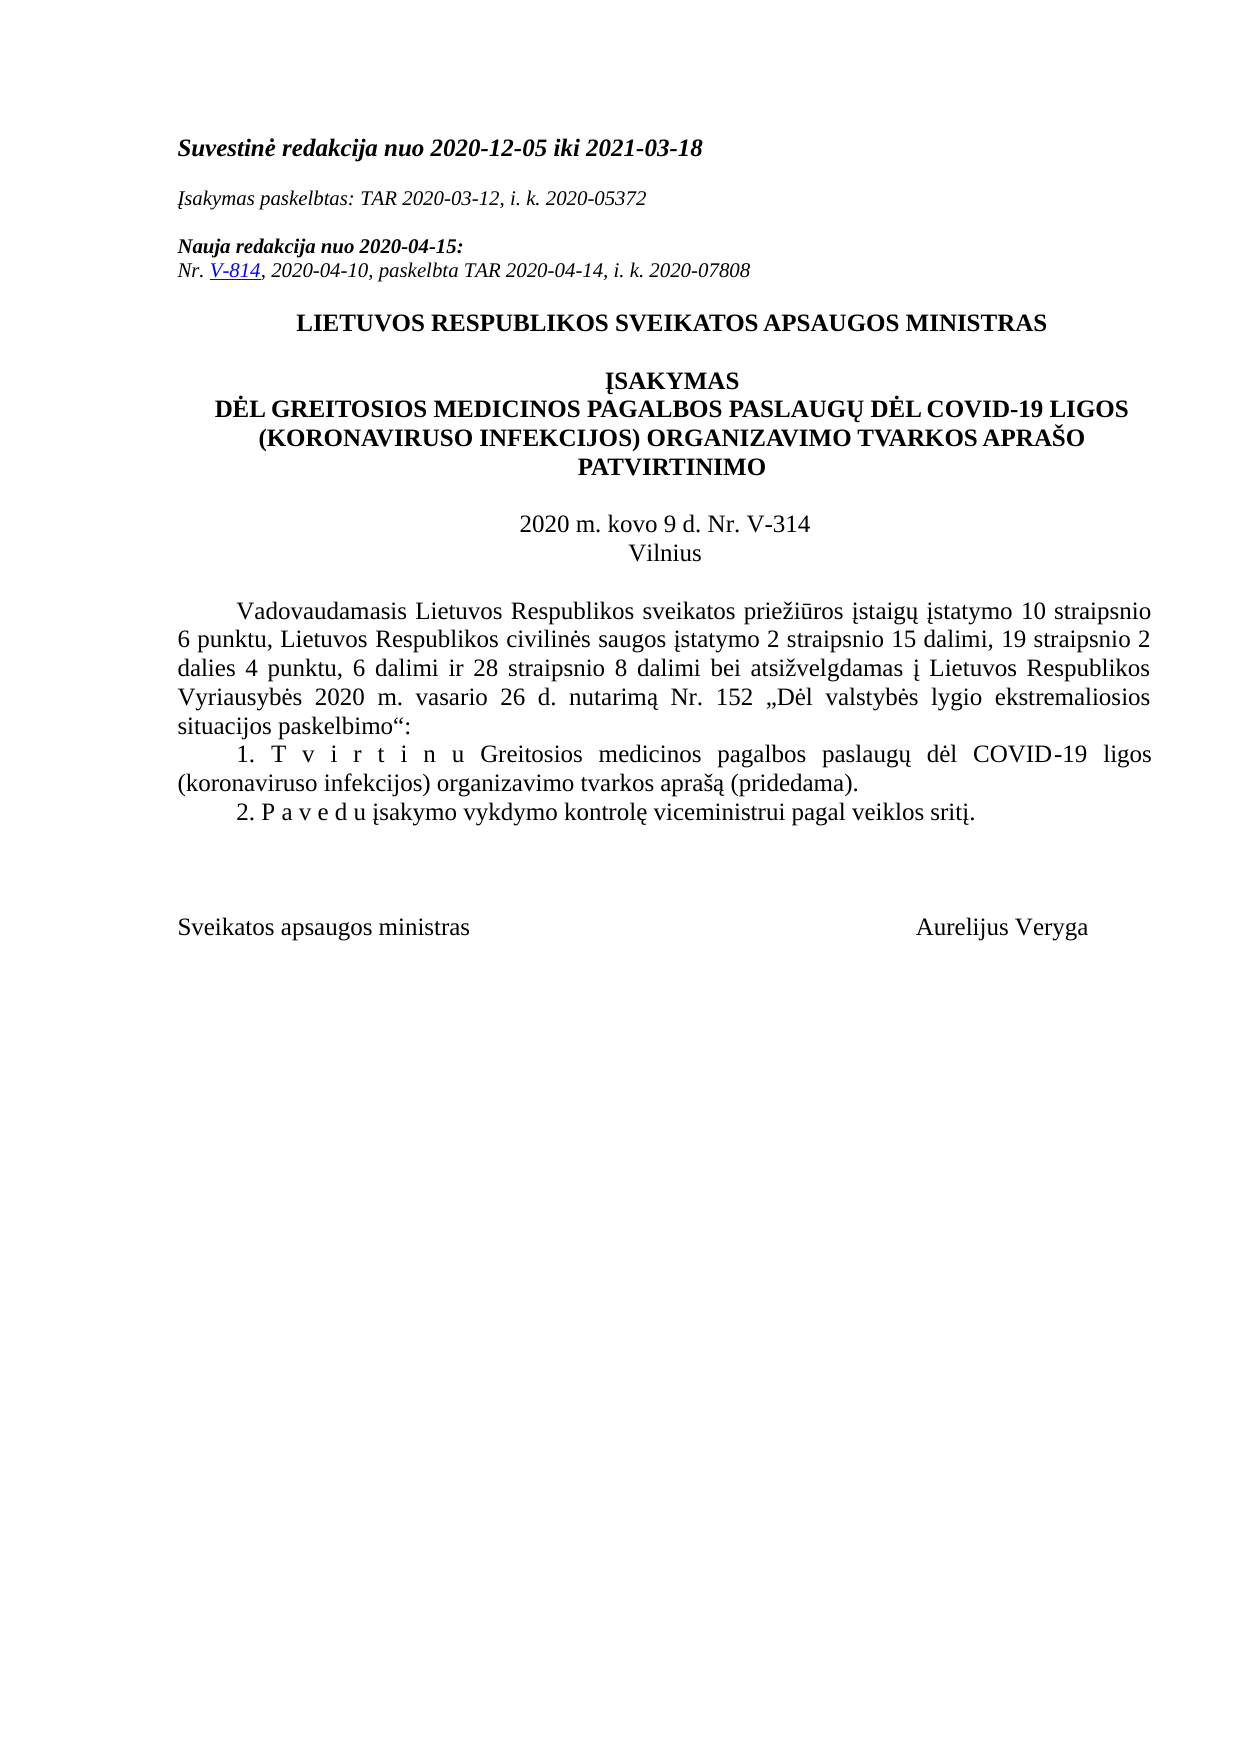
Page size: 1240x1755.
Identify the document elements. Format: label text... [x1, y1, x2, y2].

text 2. P a v e d u įsakymo vykdymo kontrolę viceministrui pagal veiklos sritį. [177, 797, 1152, 826]
text Įsakymas paskelbtas: TAR 2020-03-12, i. k. 2020-05372 [177, 186, 1152, 210]
text Nauja redakcija nuo 2020-04-15: [177, 234, 1152, 258]
text Sveikatos apsaugos ministras Aurelijus Veryga [177, 912, 1152, 941]
text Suvestinė redakcija nuo 2020-12-05 iki 2021-03-18 [177, 133, 1152, 162]
text 2020 m. kovo 9 d. Nr. V-314 Vilnius [177, 509, 1152, 567]
text Vadovaudamasis Lietuvos Respublikos sveikatos priežiūros įstaigų įstatymo 10 straipsnio 6 punktu, Lietuvos Respublikos civilinės saugos įstatymo 2 straipsnio 15 dalimi, 19 straipsnio 2 dalies 4 punktu, 6 dalimi ir 28 straipsnio 8 dalimi bei atsižvelgdamas į Lietuvos Respublikos Vyriausybės 2020 m. vasario 26 d. nutarimą Nr. 152 „Dėl valstybės lygio ekstremaliosios situacijos paskelbimo“: [177, 596, 1152, 739]
text 1. T v i r t i n u Greitosios medicinos pagalbos paslaugų dėl COVID-19 ligos (koronaviruso infekcijos) organizavimo tvarkos aprašą (pridedama). [177, 739, 1152, 797]
text Nr. V-814, 2020-04-10, paskelbta TAR 2020-04-14, i. k. 2020-07808 [177, 258, 1152, 282]
text ĮSAKYMAS [177, 366, 1167, 394]
text DĖL GREITOSIOS MEDICINOS PAGALBOS PASLAUGŲ DĖL COVID-19 LIGOS (KORONAVIRUSO INFEKCIJOS) ORGANIZAVIMO TVARKOS APRAŠO PATVIRTINIMO [177, 394, 1167, 481]
text LIETUVOS RESPUBLIKOS SVEIKATOS APSAUGOS MINISTRAS [177, 308, 1167, 337]
